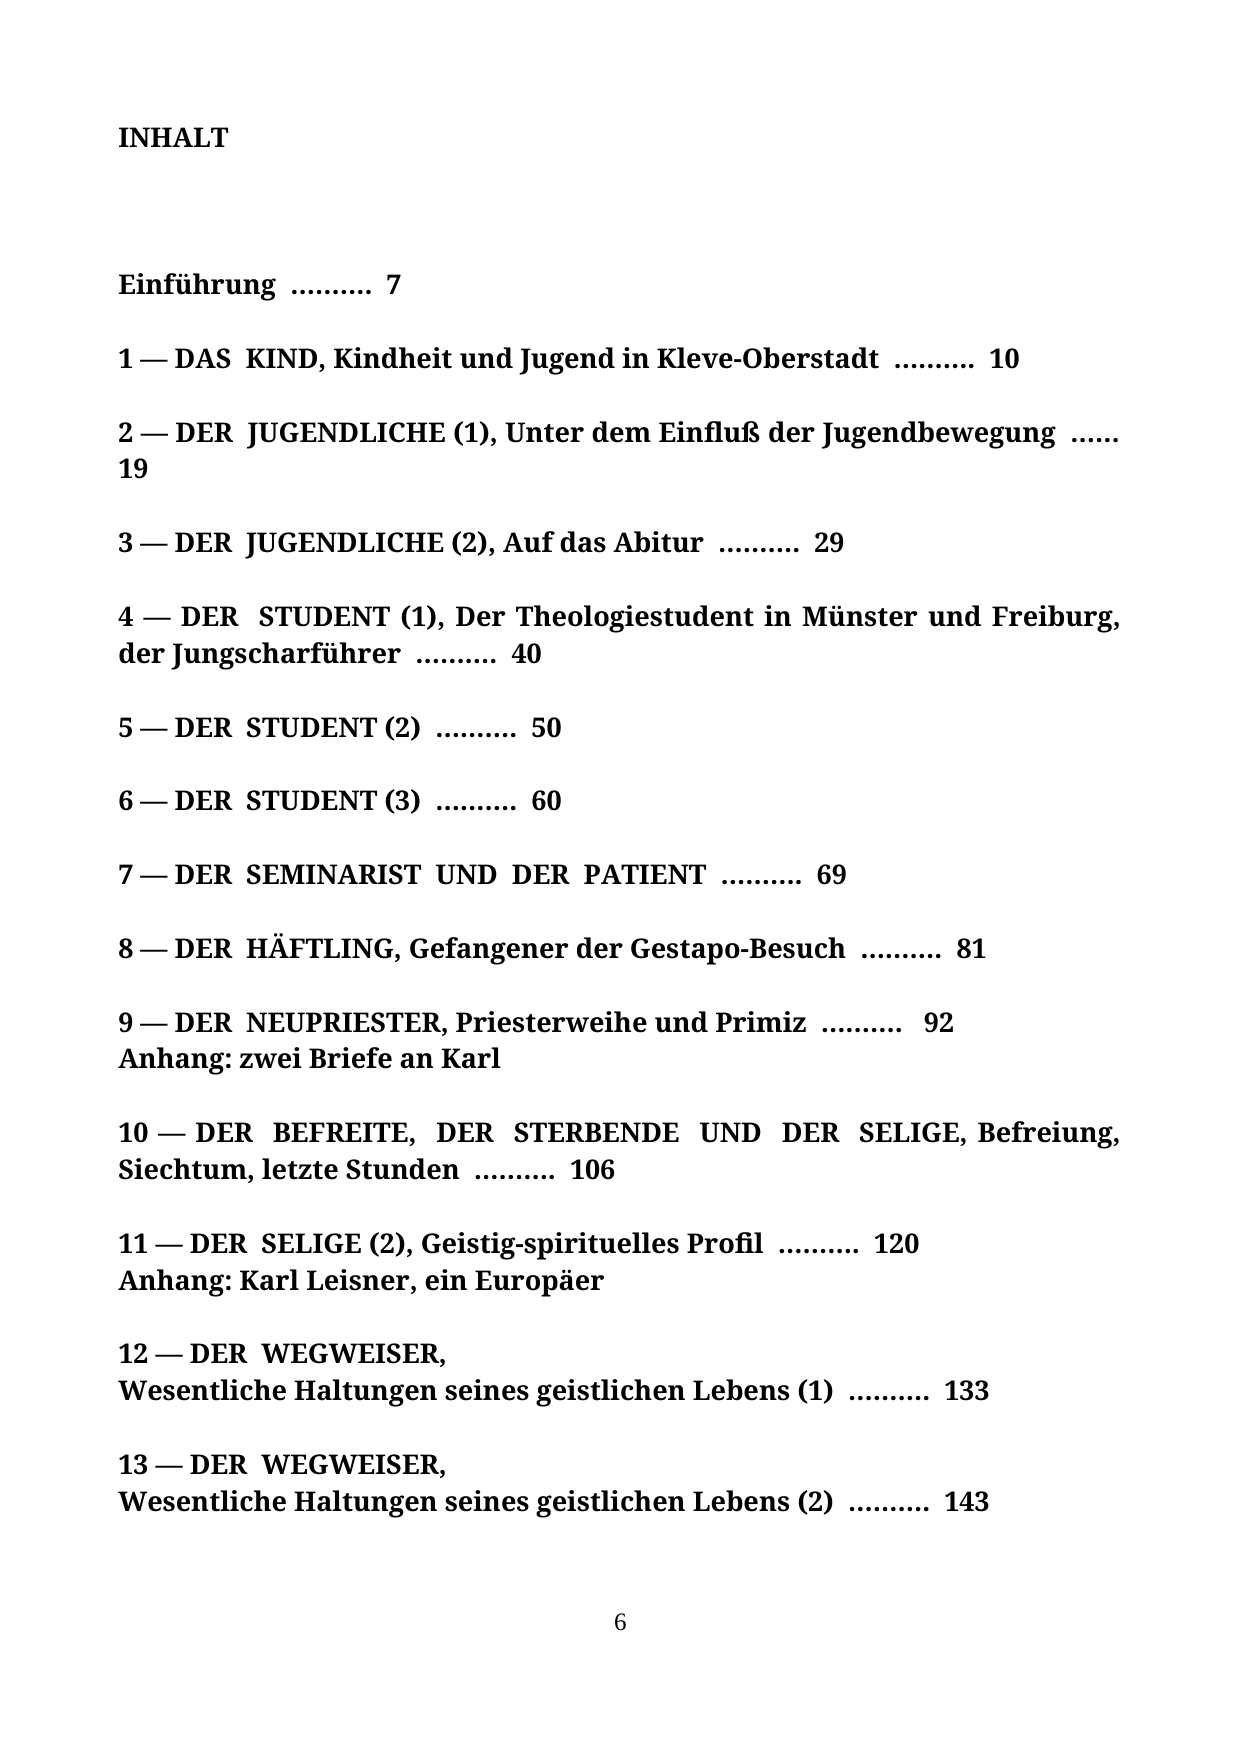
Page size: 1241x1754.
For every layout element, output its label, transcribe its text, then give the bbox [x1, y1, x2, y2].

text 12 — DER WEGWEISER, [118, 1335, 1122, 1372]
text Anhang: zwei Briefe an Karl [118, 1040, 1122, 1077]
text Anhang: Karl Leisner, ein Europäer [118, 1261, 1122, 1298]
text 6 — DER STUDENT (3) ………. 60 [118, 782, 1122, 819]
text 3 — DER JUGENDLICHE (2), Auf das Abitur ………. 29 [118, 524, 1122, 561]
text Wesentliche Haltungen seines geistlichen Lebens (1) ………. 133 [118, 1372, 1122, 1409]
text 7 — DER SEMINARIST UND DER PATIENT ………. 69 [118, 856, 1122, 892]
text 13 — DER WEGWEISER, [118, 1446, 1122, 1482]
text 9 — DER NEUPRIESTER, Priesterweihe und Primiz ………. 92 [118, 1003, 1122, 1040]
text 1 — DAS KIND, Kindheit und Jugend in Kleve-Oberstadt ………. 10 [118, 339, 1122, 376]
text Wesentliche Haltungen seines geistlichen Lebens (2) ………. 143 [118, 1482, 1122, 1519]
text 10 — DER BEFREITE, DER STERBENDE UND DER SELIGE, Befreiung, Siechtum, letzte Stunden ………. 106 [118, 1114, 1122, 1187]
text 4 — DER STUDENT (1), Der Theologiestudent in Münster und Freiburg, der Jungscharführer ………. 40 [118, 597, 1122, 671]
text Einführung ………. 7 [118, 266, 1122, 302]
text 8 — DER HÄFTLING, Gefangener der Gestapo-Besuch ………. 81 [118, 929, 1122, 966]
text 2 — DER JUGENDLICHE (1), Unter dem Einfluß der Jugendbewegung …… 19 [118, 413, 1122, 487]
text 5 — DER STUDENT (2) ………. 50 [118, 708, 1122, 745]
text 11 — DER SELIGE (2), Geistig-spirituelles Profil ………. 120 [118, 1224, 1122, 1261]
text INHALT [118, 118, 1122, 155]
